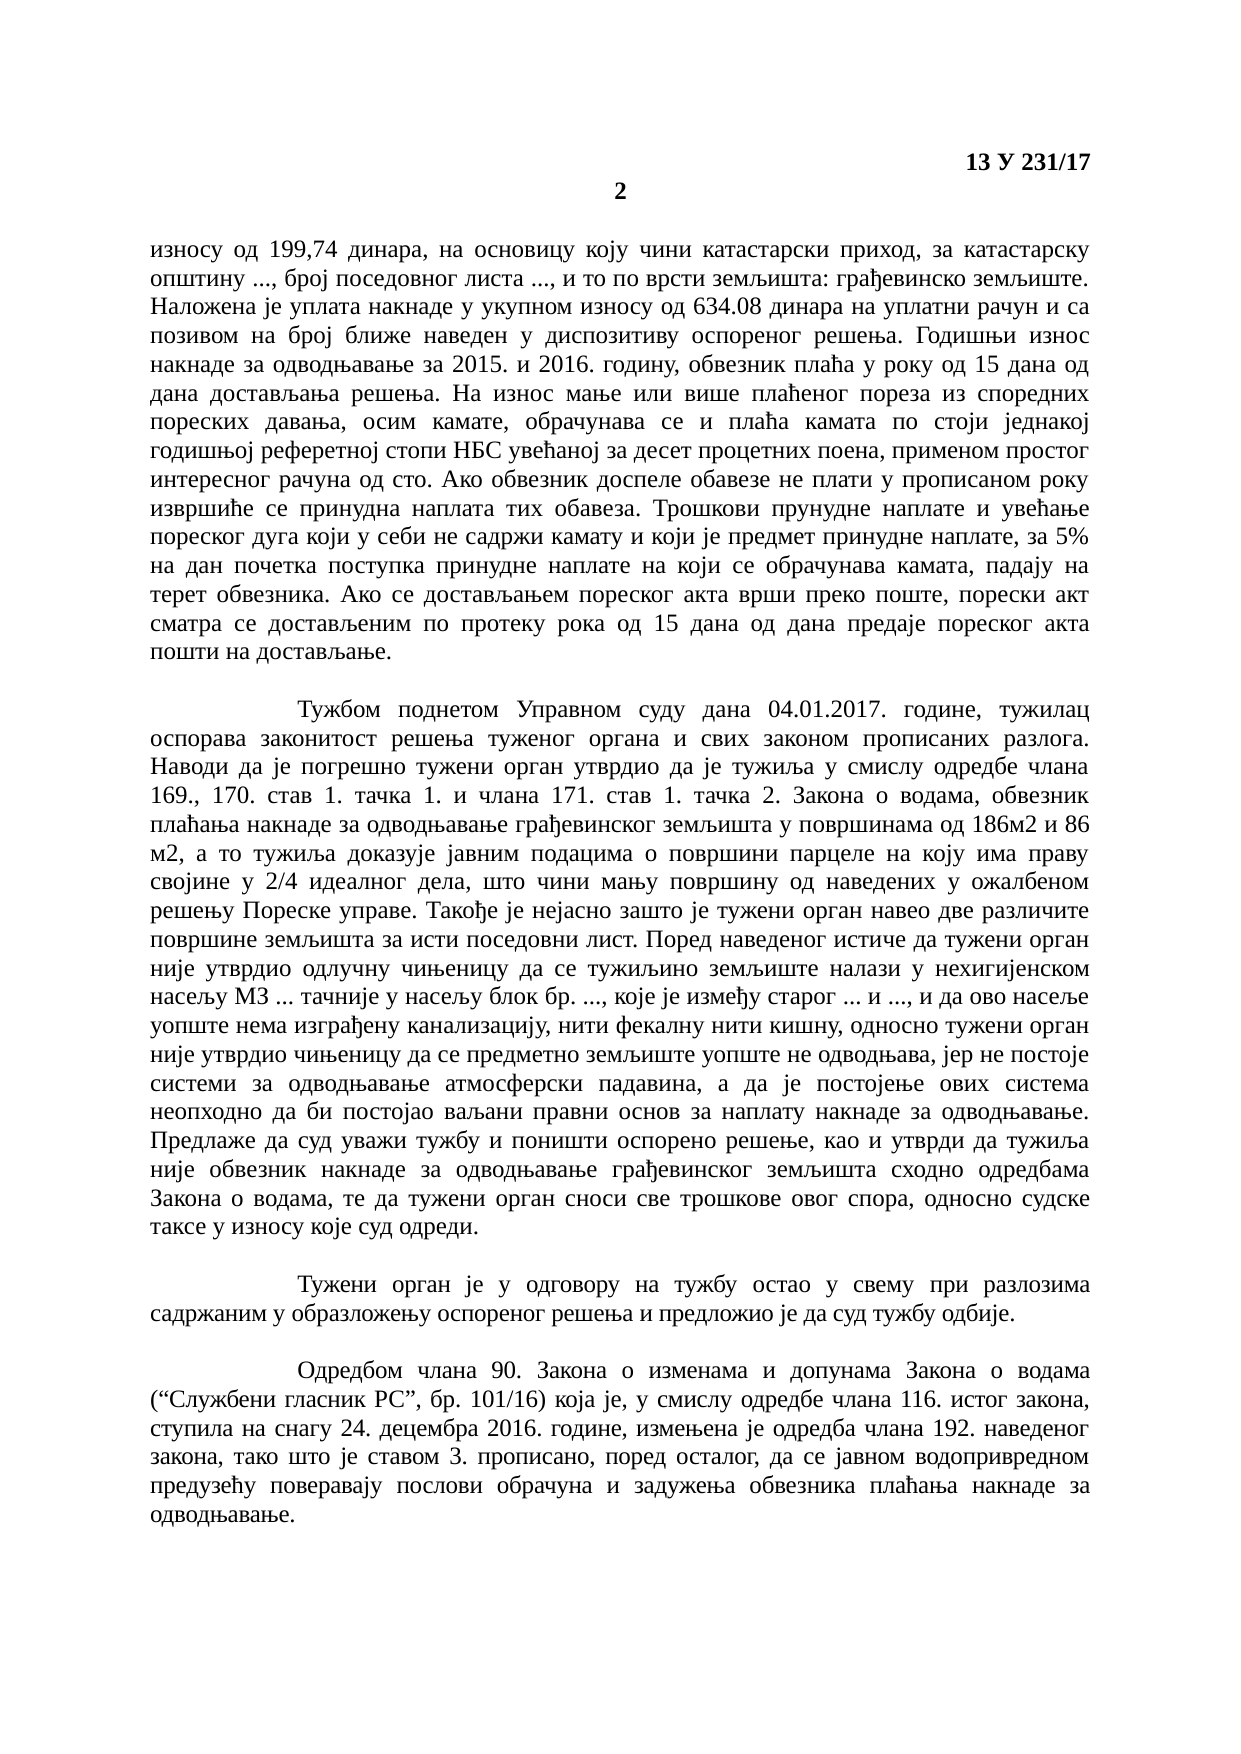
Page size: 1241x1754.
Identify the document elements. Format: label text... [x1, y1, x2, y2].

text износу од 199,74 динара, на основицу коју чини катастарски приход, за катастарску општину ..., број поседовног листа ..., и то по врсти земљишта: грађевинско земљиште. Наложена је уплата накнаде у укупном износу од 634.08 динара на уплатни рачун и са позивом на број ближе наведен у диспозитиву оспореног решења. Годишњи износ накнаде за одводњавање за 2015. и 2016. годину, обвезник плаћа у року од 15 дана од дана достављања решења. На износ мање или више плаћеног пореза из споредних пореских давања, осим камате, обрачунава се и плаћа камата по стоји једнакој годишњој реферетној стопи НБС увећаној за десет процетних поена, применом простог интересног рачуна од сто. Ако обвезник доспеле обавезе не плати у прописаном року извршиће се принудна наплата тих обавеза. Трошкови прунудне наплате и увећање пореског дуга који у себи не садржи камату и који је предмет принудне наплате, за 5% на дан почетка поступка принудне наплате на који се обрачунава камата, падају на терет обвезника. Ако се достављањем пореског акта врши преко поште, порески акт сматра се достављеним по протеку рока од 15 дана од дана предаје пореског акта пошти на достављање. [150, 234, 1091, 665]
text Тужени орган је у одговору на тужбу остао у свему при разлозима садржаним у образложењу оспореног решења и предложио је да суд тужбу одбије. [150, 1269, 1091, 1326]
text Одредбом члана 90. Закона о изменама и допунама Закона о водама (“Службени гласник РС”, бр. 101/16) која је, у смислу одредбе члана 116. истог закона, ступила на снагу 24. децембра 2016. године, измењена је одредба члана 192. наведеног закона, тако што је ставом 3. прописано, поред осталог, да се јавном водопривредном предузећу поверавају послови обрачуна и задужења обвезника плаћања накнаде за одводњавање. [150, 1355, 1091, 1528]
text Тужбом поднетом Управном суду дана 04.01.2017. године, тужилац оспорава законитост решења туженог органа и свих законом прописаних разлога. Наводи да је погрешно тужени орган утврдио да је тужиља у смислу одредбе члана 169., 170. став 1. тачка 1. и члана 171. став 1. тачка 2. Закона о водама, обвезник плаћања накнаде за одводњавање грађевинског земљишта у површинама од 186м2 и 86 м2, а то тужиља доказује јавним подацима о површини парцеле на коју има праву својине у 2/4 идеалног дела, што чини мању површину од наведених у ожалбеном решењу Пореске управе. Такође је нејасно зашто је тужени орган навео две различите површине земљишта за исти поседовни лист. Поред наведеног истиче да тужени орган није утврдио одлучну чињеницу да се тужиљино земљиште налази у нехигијенском насељу МЗ ... тачније у насељу блок бр. ..., које је између старог ... и ..., и да ово насеље уопште нема изграђену канализацију, нити фекалну нити кишну, односно тужени орган није утврдио чињеницу да се предметно земљиште уопште не одводњава, јер не постоје системи за одводњавање атмосферски падавина, а да је постојење ових система неопходно да би постојао ваљани правни основ за наплату накнаде за одводњавање. Предлаже да суд уважи тужбу и поништи оспорено решење, као и утврди да тужиља није обвезник накнаде за одводњавање грађевинског земљишта сходно одредбама Закона о водама, те да тужени орган сноси све трошкове овог спора, односно судске таксе у износу које суд одреди. [150, 694, 1091, 1240]
